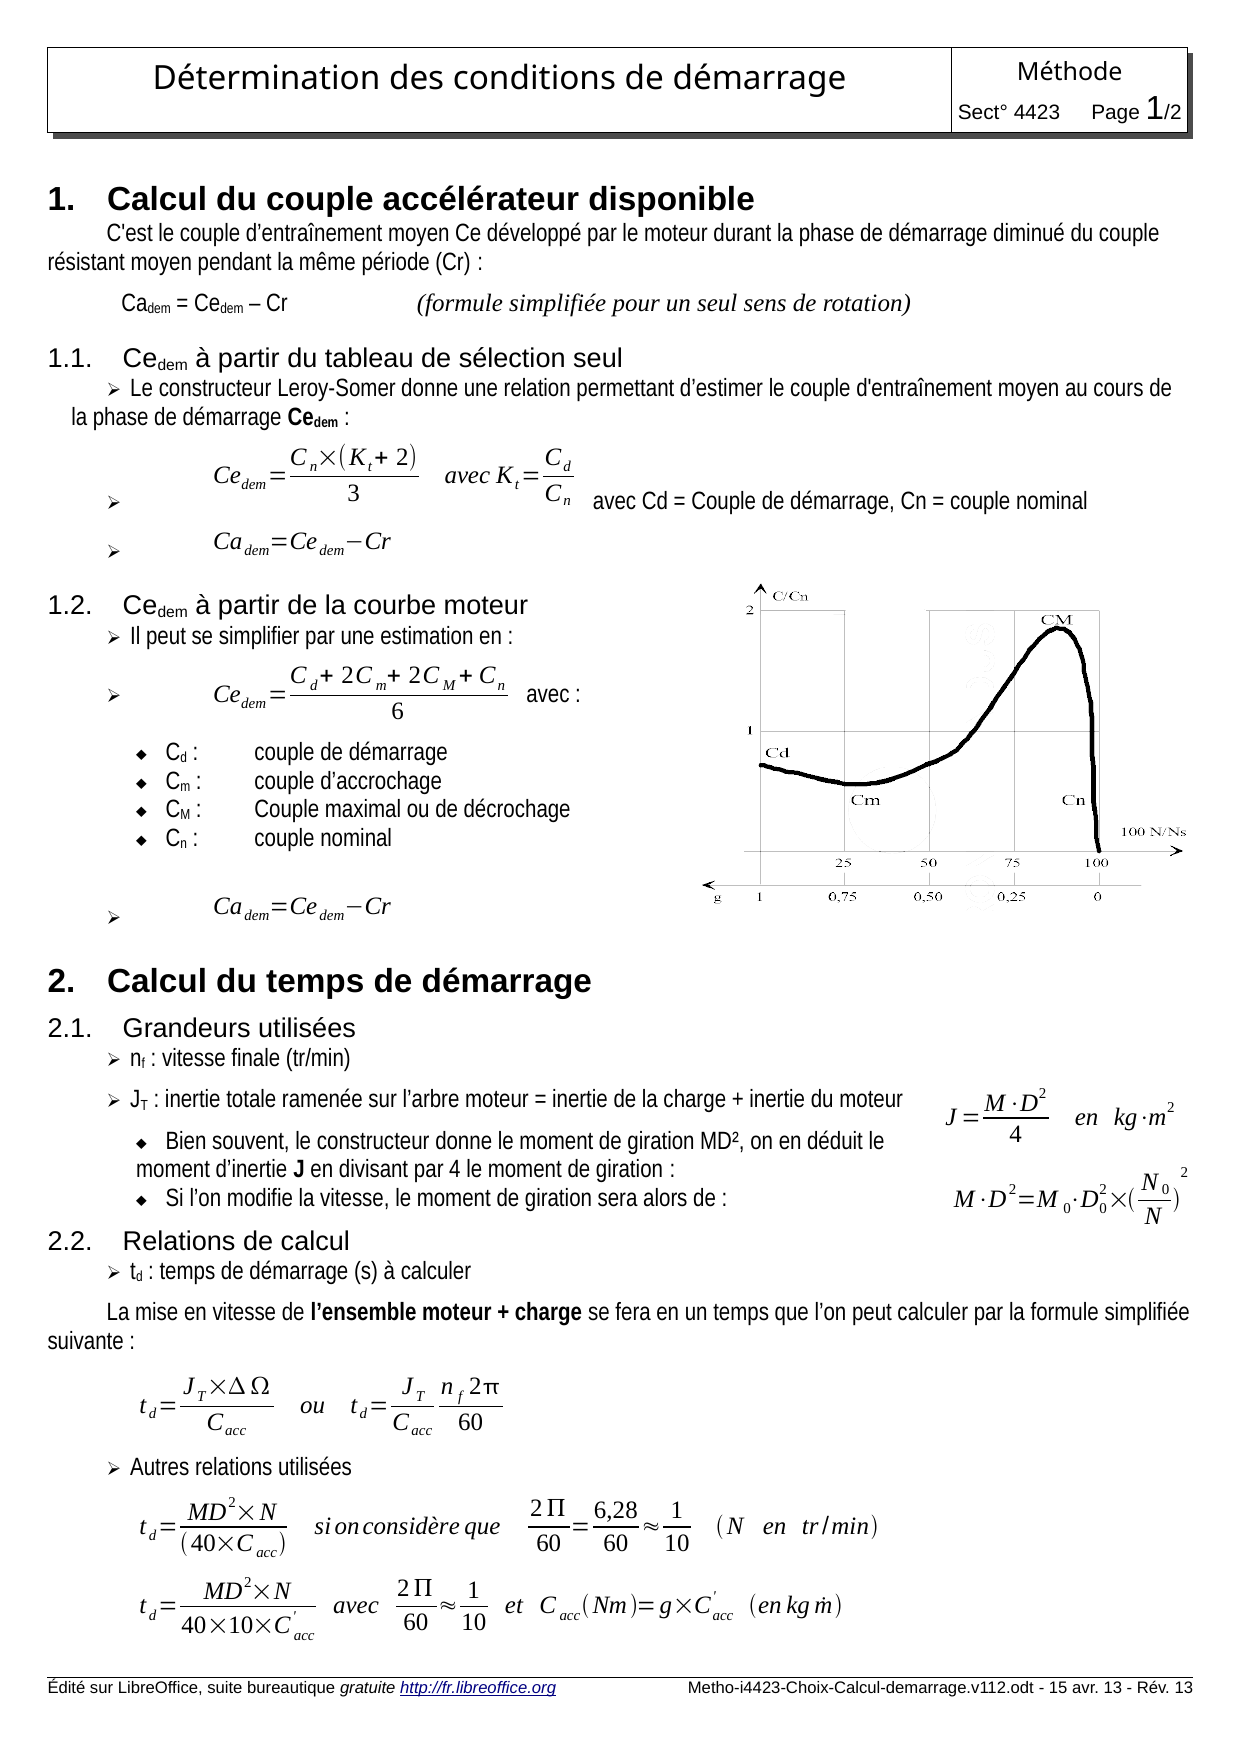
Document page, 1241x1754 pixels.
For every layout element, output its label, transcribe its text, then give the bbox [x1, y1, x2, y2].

list td : temps de démarrage (s) à calculer [47, 1256, 1193, 1284]
picture [689, 576, 1193, 911]
text C'est le couple d’entraînement moyen Ce développé par le moteur durant la phase de démarrage diminué du couple résistant moyen pendant la même période (Cr) : [47, 218, 1193, 275]
text La mise en vitesse de l’ensemble moteur + charge se fera en un temps que l’on peut calculer par la formule simplifiée suivante : [47, 1297, 1193, 1354]
subtitle Cedem à partir de la courbe moteur [47, 589, 689, 621]
subtitle Relations de calcul [47, 1224, 1193, 1256]
list Cm : couple d’accrochage [106, 766, 689, 794]
list Il peut se simplifier par une estimation en : [47, 621, 689, 649]
subtitle Calcul du couple accélérateur disponible [47, 179, 1193, 218]
list avec Cd = Couple de démarrage, Cn = couple nominal [47, 443, 1193, 515]
list Le constructeur Leroy-Somer donne une relation permettant d’estimer le couple d'entraînement moyen au cours de la phase de démarrage Cedem : [47, 373, 1193, 431]
list avec : [47, 662, 689, 724]
subtitle Grandeurs utilisées [47, 1012, 1193, 1043]
list Si l’on modifie la vitesse, le moment de giration sera alors de : [106, 1183, 1193, 1212]
subtitle Calcul du temps de démarrage [47, 961, 1193, 999]
list Autres relations utilisées [47, 1452, 1193, 1481]
list nf : vitesse finale (tr/min) [47, 1043, 1193, 1072]
list Cn : couple nominal [106, 823, 689, 852]
text Cadem = Cedem – Cr (formule simplifiée pour un seul sens de rotation) [47, 288, 1193, 317]
list Cd : couple de démarrage [106, 737, 689, 766]
list JT : inertie totale ramenée sur l’arbre moteur = inertie de la charge + inertie du moteur [47, 1084, 1193, 1113]
subtitle Cedem à partir du tableau de sélection seul [47, 342, 1193, 373]
list Bien souvent, le constructeur donne le moment de giration MD², on en déduit le moment d’inertie J en divisant par 4 le moment de giration : [106, 1126, 1193, 1183]
list CM : Couple maximal ou de décrochage [106, 794, 689, 823]
